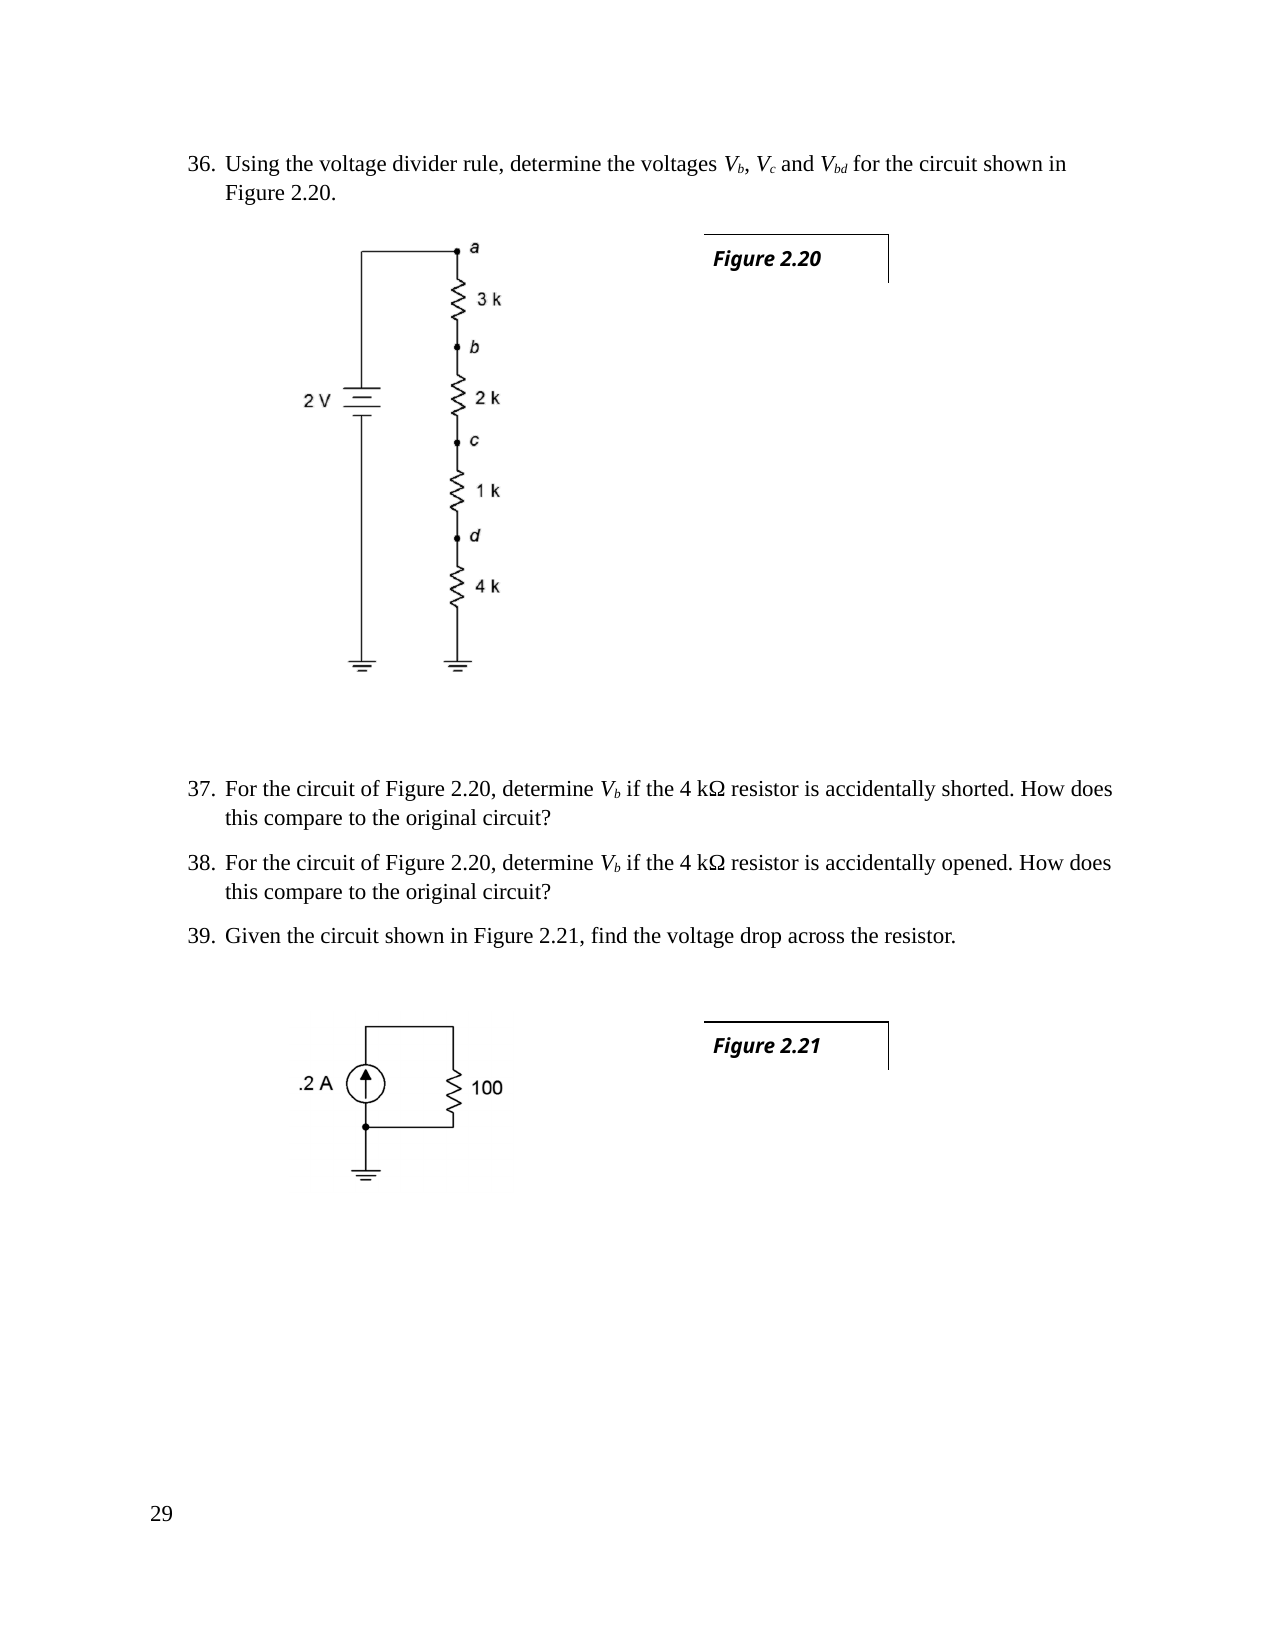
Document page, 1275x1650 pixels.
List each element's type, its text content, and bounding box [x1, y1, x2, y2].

text Figure 2.20 [713, 244, 879, 272]
picture [289, 223, 545, 728]
list Figure 2.21 [713, 1031, 879, 1060]
list Given the circuit shown in Figure 2.21, find the voltage drop across the resistor. [187, 923, 1125, 949]
list Using the voltage divider rule, determine the voltages Vb, Vc and Vbd for the circuit shown in Figure 2.20. [187, 150, 1125, 206]
picture [288, 1011, 514, 1193]
list For the circuit of Figure 2.20, determine Vb if the 4 kΩ resistor is accidentally shorted. How does this compare to the original circuit? [187, 775, 1125, 831]
list For the circuit of Figure 2.20, determine Vb if the 4 kΩ resistor is accidentally opened. How does this compare to the original circuit? [187, 849, 1125, 904]
